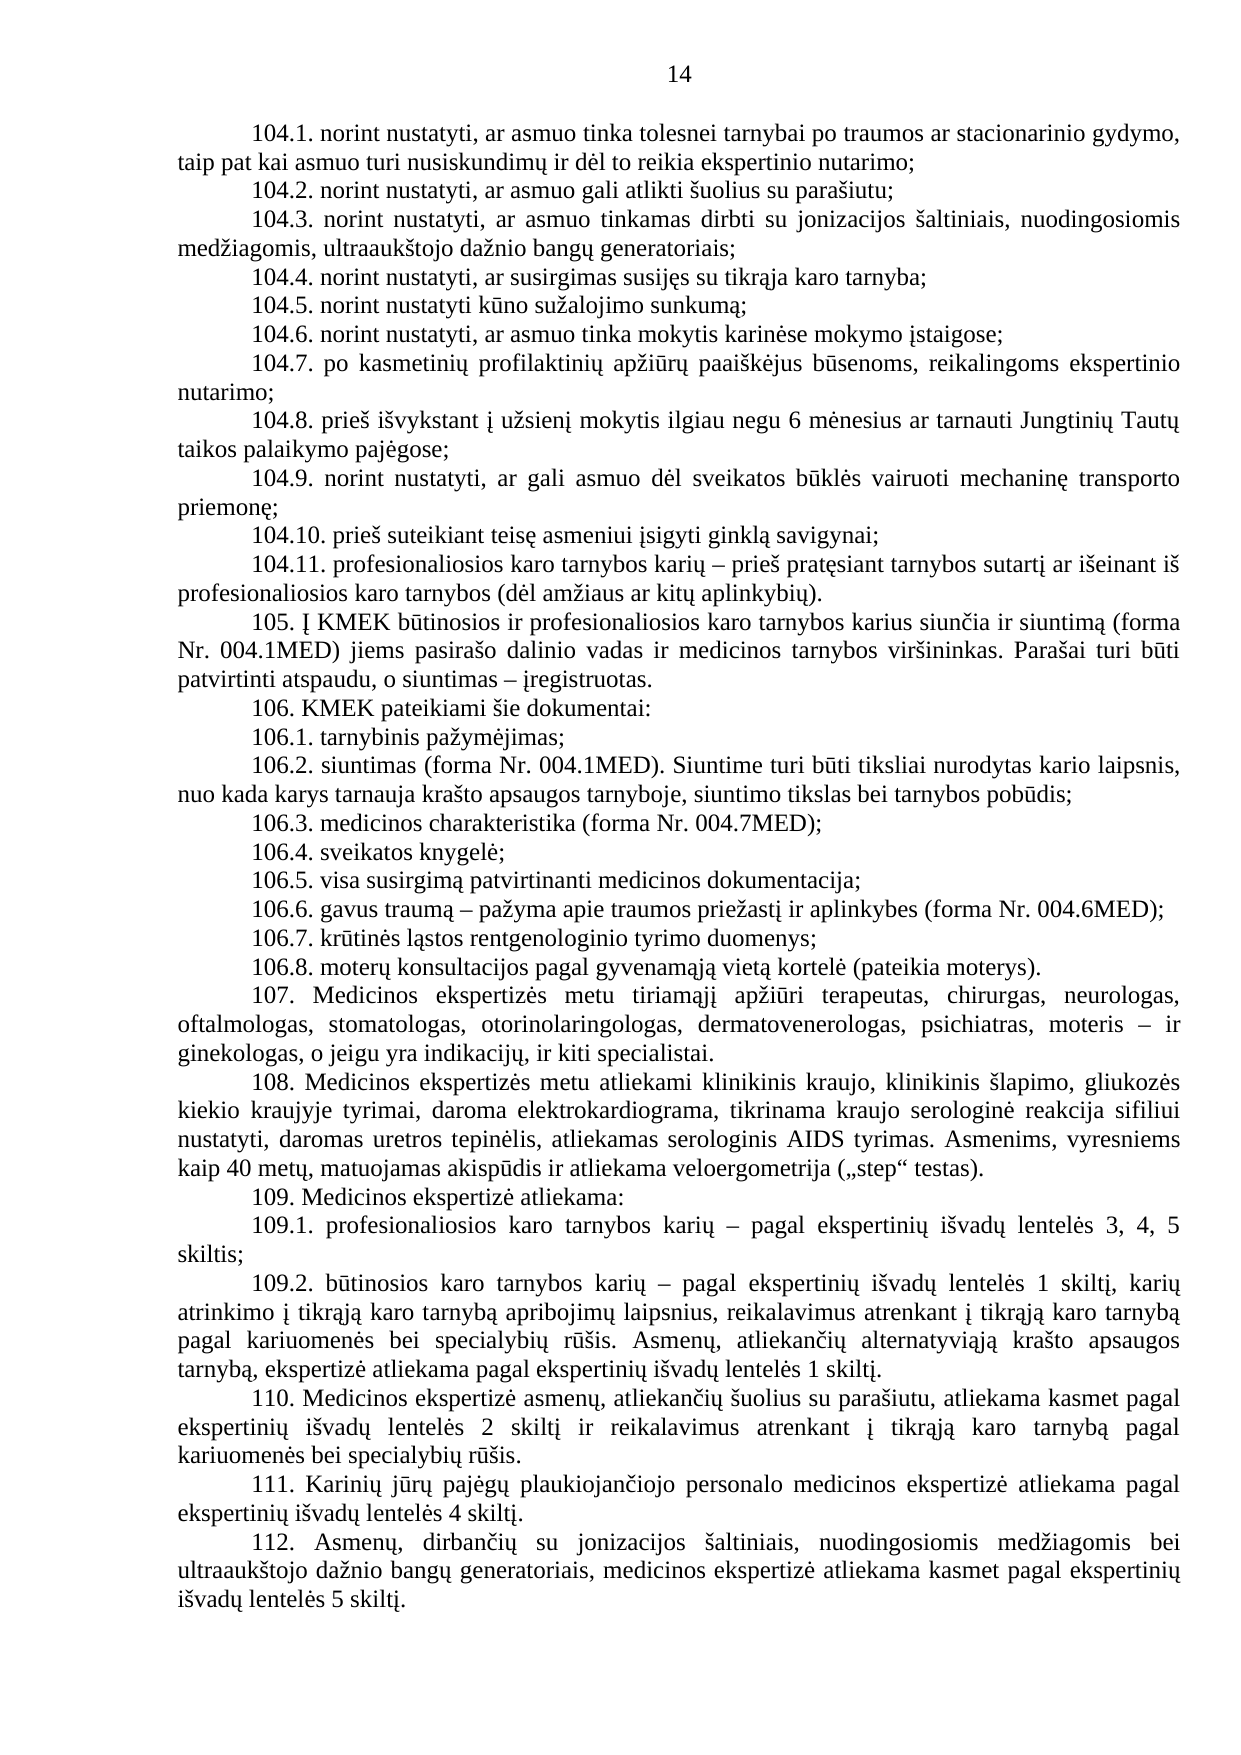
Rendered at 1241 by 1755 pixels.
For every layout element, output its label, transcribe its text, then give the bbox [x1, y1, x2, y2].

text 104.7. po kasmetinių profilaktinių apžiūrų paaiškėjus būsenoms, reikalingoms ekspertinio nutarimo; [177, 348, 1181, 406]
text 104.9. norint nustatyti, ar gali asmuo dėl sveikatos būklės vairuoti mechaninę transporto priemonę; [177, 463, 1181, 521]
text 106.8. moterų konsultacijos pagal gyvenamąją vietą kortelė (pateikia moterys). [177, 952, 1181, 981]
text 107. Medicinos ekspertizės metu tiriamąjį apžiūri terapeutas, chirurgas, neurologas, oftalmologas, stomatologas, otorinolaringologas, dermatovenerologas, psichiatras, moteris – ir ginekologas, o jeigu yra indikacijų, ir kiti specialistai. [177, 981, 1181, 1067]
text 106.6. gavus traumą – pažyma apie traumos priežastį ir aplinkybes (forma Nr. 004.6MED); [177, 894, 1181, 923]
text 106. KMEK pateikiami šie dokumentai: [177, 693, 1181, 722]
text 110. Medicinos ekspertizė asmenų, atliekančių šuolius su parašiutu, atliekama kasmet pagal ekspertinių išvadų lentelės 2 skiltį ir reikalavimus atrenkant į tikrąją karo tarnybą pagal kariuomenės bei specialybių rūšis. [177, 1383, 1181, 1469]
text 106.5. visa susirgimą patvirtinanti medicinos dokumentacija; [177, 866, 1181, 894]
text 104.3. norint nustatyti, ar asmuo tinkamas dirbti su jonizacijos šaltiniais, nuodingosiomis medžiagomis, ultraaukštojo dažnio bangų generatoriais; [177, 204, 1181, 262]
text 104.1. norint nustatyti, ar asmuo tinka tolesnei tarnybai po traumos ar stacionarinio gydymo, taip pat kai asmuo turi nusiskundimų ir dėl to reikia ekspertinio nutarimo; [177, 118, 1181, 176]
text 109.1. profesionaliosios karo tarnybos karių – pagal ekspertinių išvadų lentelės 3, 4, 5 skiltis; [177, 1211, 1181, 1268]
text 104.4. norint nustatyti, ar susirgimas susijęs su tikrąja karo tarnyba; [177, 262, 1181, 291]
text 109. Medicinos ekspertizė atliekama: [177, 1182, 1181, 1211]
text 104.6. norint nustatyti, ar asmuo tinka mokytis karinėse mokymo įstaigose; [177, 319, 1181, 348]
text 104.10. prieš suteikiant teisę asmeniui įsigyti ginklą savigynai; [177, 521, 1181, 549]
text 104.5. norint nustatyti kūno sužalojimo sunkumą; [177, 291, 1181, 319]
text 109.2. būtinosios karo tarnybos karių – pagal ekspertinių išvadų lentelės 1 skiltį, karių atrinkimo į tikrąją karo tarnybą apribojimų laipsnius, reikalavimus atrenkant į tikrąją karo tarnybą pagal kariuomenės bei specialybių rūšis. Asmenų, atliekančių alternatyviąją krašto apsaugos tarnybą, ekspertizė atliekama pagal ekspertinių išvadų lentelės 1 skiltį. [177, 1268, 1181, 1383]
text 104.2. norint nustatyti, ar asmuo gali atlikti šuolius su parašiutu; [177, 176, 1181, 204]
text 106.4. sveikatos knygelė; [177, 837, 1181, 866]
text 112. Asmenų, dirbančių su jonizacijos šaltiniais, nuodingosiomis medžiagomis bei ultraaukštojo dažnio bangų generatoriais, medicinos ekspertizė atliekama kasmet pagal ekspertinių išvadų lentelės 5 skiltį. [177, 1527, 1181, 1613]
text 106.2. siuntimas (forma Nr. 004.1MED). Siuntime turi būti tiksliai nurodytas kario laipsnis, nuo kada karys tarnauja krašto apsaugos tarnyboje, siuntimo tikslas bei tarnybos pobūdis; [177, 751, 1181, 808]
text 104.8. prieš išvykstant į užsienį mokytis ilgiau negu 6 mėnesius ar tarnauti Jungtinių Tautų taikos palaikymo pajėgose; [177, 406, 1181, 463]
text 108. Medicinos ekspertizės metu atliekami klinikinis kraujo, klinikinis šlapimo, gliukozės kiekio kraujyje tyrimai, daroma elektrokardiograma, tikrinama kraujo serologinė reakcija sifiliui nustatyti, daromas uretros tepinėlis, atliekamas serologinis AIDS tyrimas. Asmenims, vyresniems kaip 40 metų, matuojamas akispūdis ir atliekama veloergometrija („step“ testas). [177, 1067, 1181, 1182]
text 106.7. krūtinės ląstos rentgenologinio tyrimo duomenys; [177, 923, 1181, 952]
text 106.1. tarnybinis pažymėjimas; [177, 722, 1181, 751]
text 111. Karinių jūrų pajėgų plaukiojančiojo personalo medicinos ekspertizė atliekama pagal ekspertinių išvadų lentelės 4 skiltį. [177, 1469, 1181, 1527]
text 106.3. medicinos charakteristika (forma Nr. 004.7MED); [177, 808, 1181, 837]
text 104.11. profesionaliosios karo tarnybos karių – prieš pratęsiant tarnybos sutartį ar išeinant iš profesionaliosios karo tarnybos (dėl amžiaus ar kitų aplinkybių). [177, 549, 1181, 607]
text 105. Į KMEK būtinosios ir profesionaliosios karo tarnybos karius siunčia ir siuntimą (forma Nr. 004.1MED) jiems pasirašo dalinio vadas ir medicinos tarnybos viršininkas. Parašai turi būti patvirtinti atspaudu, o siuntimas – įregistruotas. [177, 607, 1181, 693]
